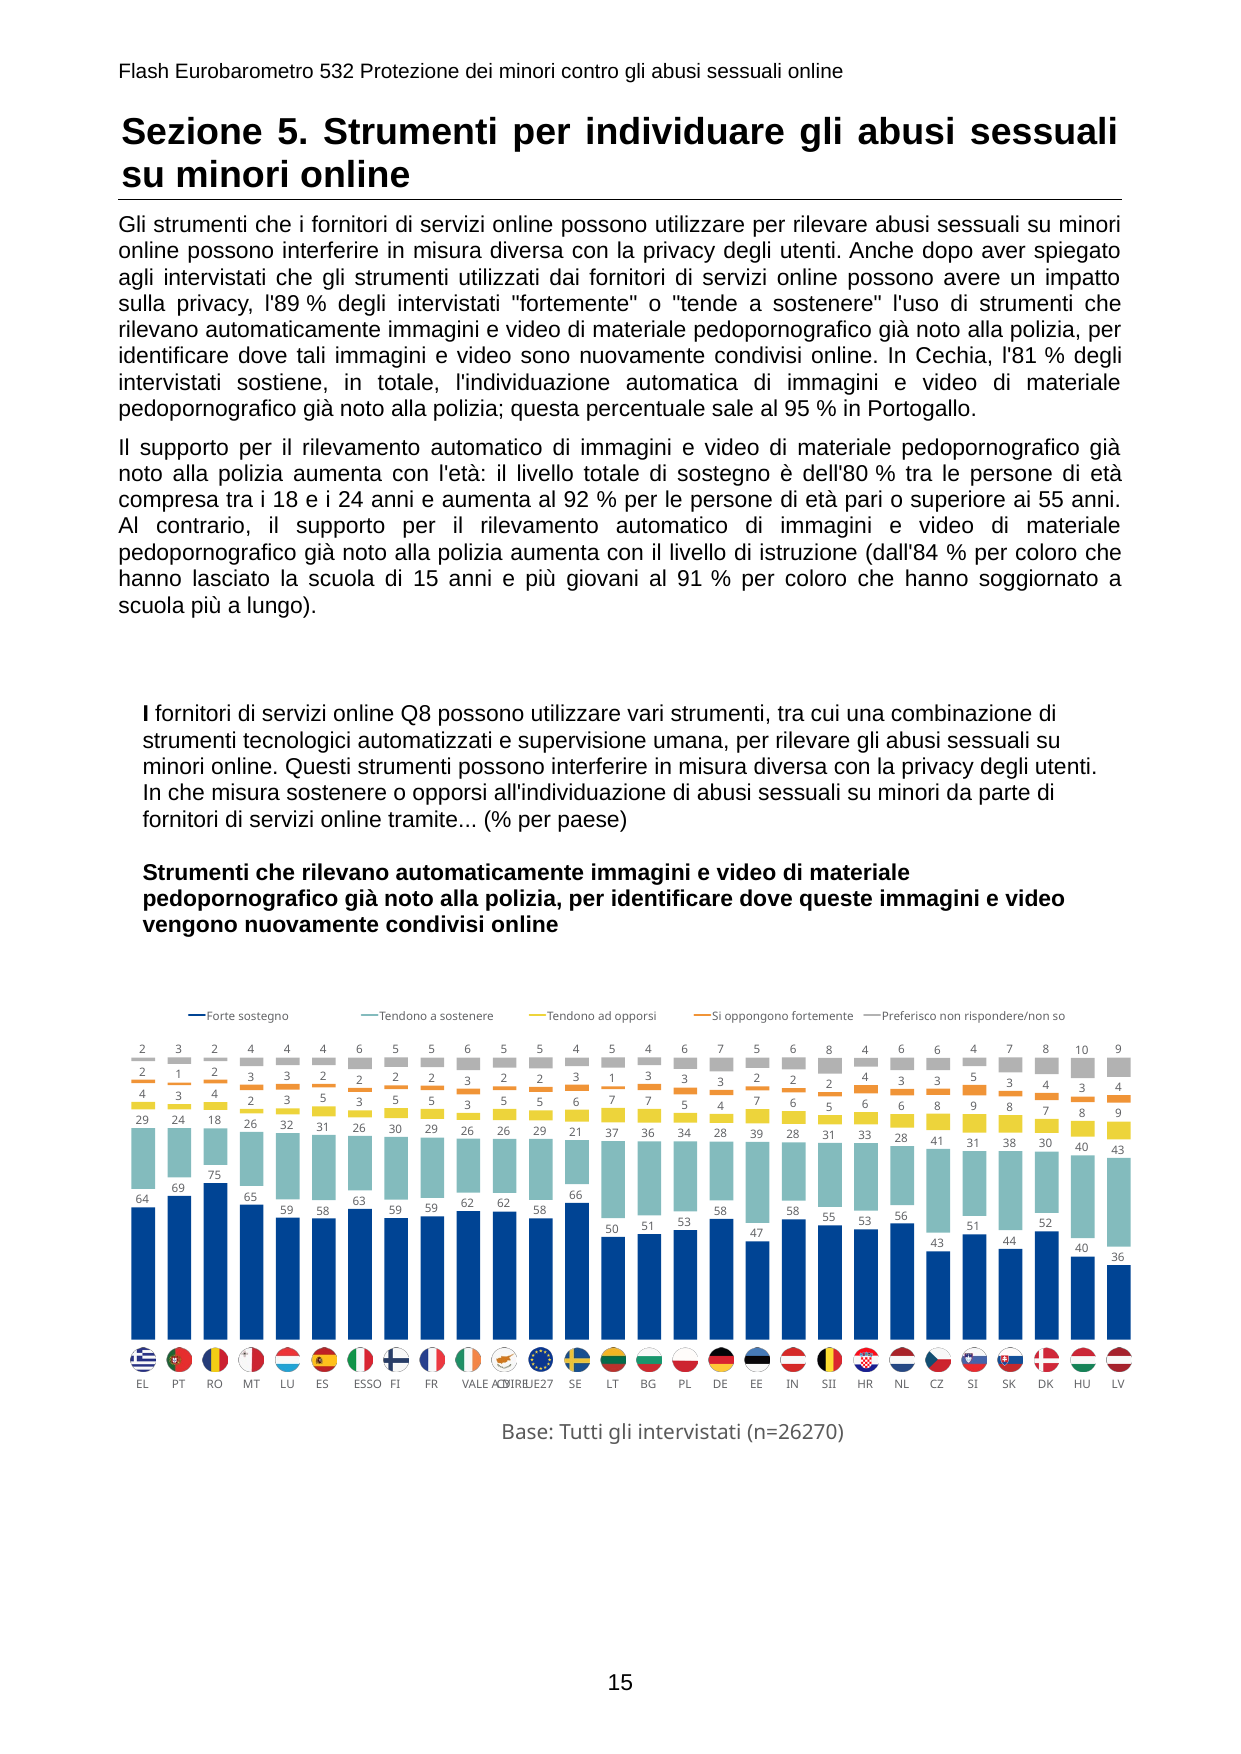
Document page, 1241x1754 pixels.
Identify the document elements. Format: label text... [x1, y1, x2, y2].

picture [1070, 1347, 1096, 1372]
picture [419, 1347, 445, 1372]
picture [853, 1347, 879, 1372]
picture [925, 1347, 951, 1372]
picture [383, 1347, 409, 1372]
picture [166, 1347, 192, 1372]
picture [130, 1347, 156, 1372]
picture [564, 1347, 590, 1372]
picture [528, 1347, 553, 1372]
text Il supporto per il rilevamento automatico di immagini e video di materiale pedopornografico già noto alla polizia aumenta con l'età: il livello totale di sostegno è dell'80 % tra le persone di età compresa tra i 18 e i 24 anni e aumenta al 92 % per le persone di età pari o superiore ai 55 anni. Al contrario, il supporto per il rilevamento automatico di immagini e video di materiale pedopornografico già noto alla polizia aumenta con il livello di istruzione (dall'84 % per coloro che hanno lasciato la scuola di 15 anni e più giovani al 91 % per coloro che hanno soggiornato a scuola più a lungo). [118, 433, 1122, 618]
picture [347, 1347, 373, 1372]
subtitle Sezione 5. Strumenti per individuare gli abusi sessuali su minori online [118, 107, 1122, 199]
picture [961, 1347, 987, 1372]
picture [600, 1347, 626, 1372]
picture [780, 1347, 806, 1372]
text Gli strumenti che i fornitori di servizi online possono utilizzare per rilevare abusi sessuali su minori online possono interferire in misura diversa con la privacy degli utenti. Anche dopo aver spiegato agli intervistati che gli strumenti utilizzati dai fornitori di servizi online possono avere un impatto sulla privacy, l'89 % degli intervistati "fortemente" o "tende a sostenere" l'uso di strumenti che rilevano automaticamente immagini e video di materiale pedopornografico già noto alla polizia, per identificare dove tali immagini e video sono nuovamente condivisi online. In Cechia, l'81 % degli intervistati sostiene, in totale, l'individuazione automatica di immagini e video di materiale pedopornografico già noto alla polizia; questa percentuale sale al 95 % in Portogallo. [118, 211, 1122, 422]
picture [311, 1347, 337, 1372]
picture [672, 1347, 698, 1372]
picture [997, 1347, 1023, 1372]
picture [708, 1347, 734, 1372]
picture [889, 1347, 915, 1372]
picture [1106, 1347, 1132, 1372]
picture [491, 1347, 517, 1372]
picture [744, 1347, 770, 1372]
picture [238, 1347, 264, 1372]
picture [636, 1347, 662, 1372]
picture [275, 1347, 300, 1372]
picture [202, 1347, 228, 1372]
picture [817, 1347, 842, 1372]
picture [455, 1347, 481, 1372]
picture [1034, 1347, 1059, 1372]
